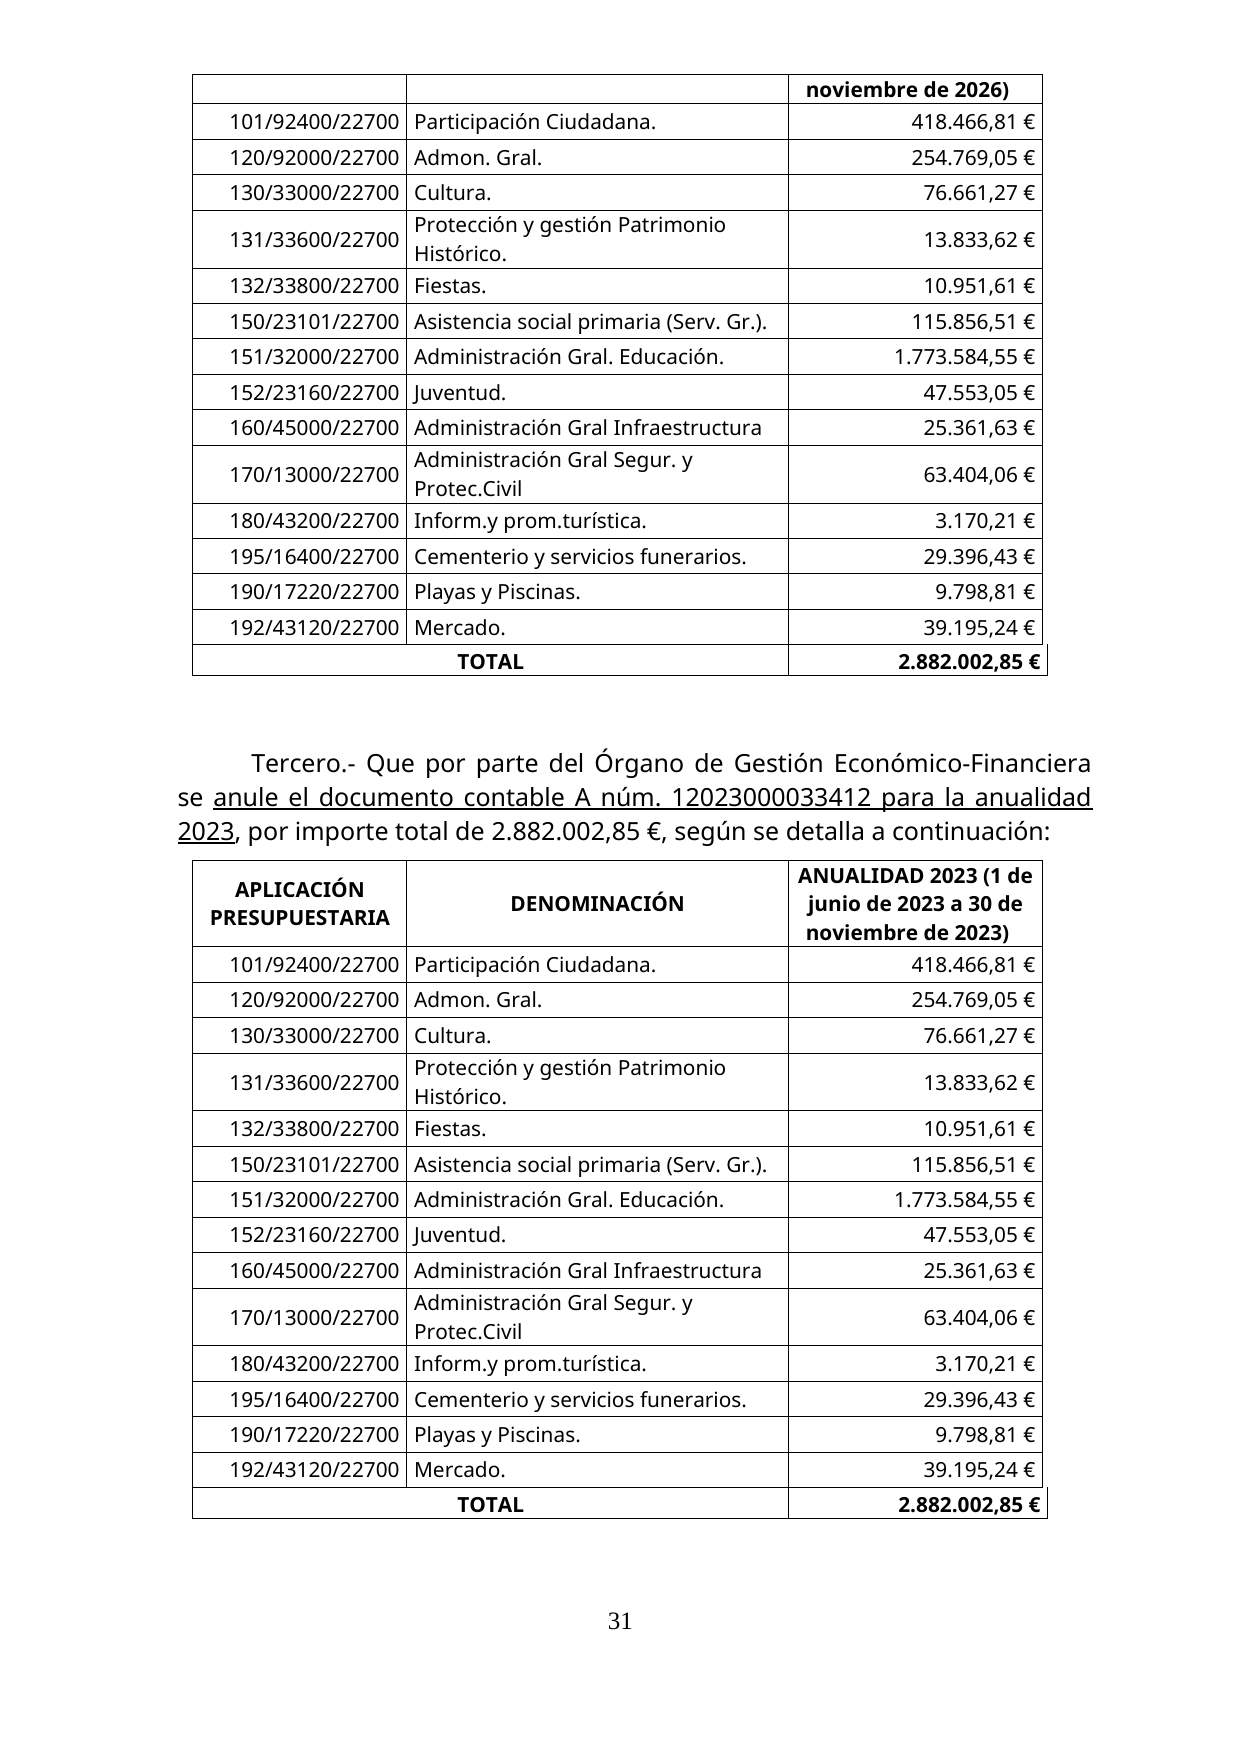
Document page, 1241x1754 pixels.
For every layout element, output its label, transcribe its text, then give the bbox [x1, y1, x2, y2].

table_cell 131/33600/22700 [193, 211, 406, 267]
table_cell 195/16400/22700 [193, 539, 406, 573]
table_cell Juventud. [407, 375, 788, 409]
table_cell 120/92000/22700 [193, 983, 406, 1017]
table_cell 170/13000/22700 [193, 446, 406, 502]
table_cell [1043, 409, 1047, 444]
table_cell 101/92400/22700 [193, 104, 406, 139]
table_cell Admon. Gral. [407, 983, 788, 1017]
table_cell Asistencia social primaria (Serv. Gr.). [407, 304, 788, 338]
table_cell Fiestas. [407, 269, 788, 303]
table_cell 160/45000/22700 [193, 1253, 406, 1287]
text Tercero.- Que por parte del Órgano de Gestión Económico-Financiera se anule el documento contable A núm. 12023000033412 para la anualidad 2023, por importe total de 2.882.002,85 €, según se detalla a continuación: [177, 745, 1093, 847]
table_cell 3.170,21 € [789, 1346, 1042, 1381]
table_header [193, 75, 406, 103]
table_cell [1043, 210, 1047, 267]
table_cell 115.856,51 € [789, 1147, 1042, 1181]
table_cell [1043, 1416, 1047, 1452]
table_cell [1043, 139, 1047, 174]
table_cell [1043, 982, 1047, 1017]
table_cell Cementerio y servicios funerarios. [407, 539, 788, 573]
table_cell Administración Gral Segur. y Protec.Civil [407, 446, 788, 502]
table_cell 1.773.584,55 € [789, 1182, 1042, 1217]
table_cell 10.951,61 € [789, 1111, 1042, 1146]
table_cell 151/32000/22700 [193, 339, 406, 374]
table_cell 25.361,63 € [789, 1253, 1042, 1287]
table_cell 132/33800/22700 [193, 269, 406, 303]
table_cell 192/43120/22700 [193, 1453, 406, 1487]
table_cell 152/23160/22700 [193, 1218, 406, 1252]
table_cell [1043, 1181, 1047, 1217]
table_cell Inform.y prom.turística. [407, 1346, 788, 1381]
table_cell [1043, 103, 1047, 139]
table_cell 2.882.002,85 € [789, 1487, 1047, 1518]
table_cell [1043, 338, 1047, 374]
table_cell 63.404,06 € [789, 1289, 1042, 1345]
table_cell 120/92000/22700 [193, 140, 406, 174]
table_cell 9.798,81 € [789, 574, 1042, 609]
table_cell [1043, 1288, 1047, 1345]
table_cell 13.833,62 € [789, 1054, 1042, 1110]
table_cell [1043, 1146, 1047, 1181]
table_cell 29.396,43 € [789, 539, 1042, 573]
table_cell 130/33000/22700 [193, 1018, 406, 1052]
table_cell Playas y Piscinas. [407, 574, 788, 609]
table_cell [1043, 303, 1047, 338]
table_cell Fiestas. [407, 1111, 788, 1146]
table_cell [1043, 1017, 1047, 1052]
table_cell Cultura. [407, 1018, 788, 1052]
table_cell 150/23101/22700 [193, 1147, 406, 1181]
table_cell 132/33800/22700 [193, 1111, 406, 1146]
table_cell [1043, 503, 1047, 538]
table_cell 47.553,05 € [789, 1218, 1042, 1252]
table_cell 254.769,05 € [789, 140, 1042, 174]
table_cell 47.553,05 € [789, 375, 1042, 409]
table_cell Protección y gestión Patrimonio Histórico. [407, 1054, 788, 1110]
table_header APLICACIÓN PRESUPUESTARIA [193, 861, 406, 946]
table_cell [1043, 1217, 1047, 1252]
table_cell 418.466,81 € [789, 104, 1042, 139]
table_cell 151/32000/22700 [193, 1182, 406, 1217]
table_cell Asistencia social primaria (Serv. Gr.). [407, 1147, 788, 1181]
table_cell 192/43120/22700 [193, 610, 406, 644]
table_cell [1043, 946, 1047, 982]
table_cell 25.361,63 € [789, 410, 1042, 444]
table_cell [1043, 174, 1047, 209]
table_cell Administración Gral Segur. y Protec.Civil [407, 1289, 788, 1345]
table_cell 254.769,05 € [789, 983, 1042, 1017]
table_header ANUALIDAD 2023 (1 de junio de 2023 a 30 de noviembre de 2023) [789, 861, 1042, 946]
table_cell [1043, 1053, 1047, 1110]
table_cell 10.951,61 € [789, 269, 1042, 303]
table_cell 170/13000/22700 [193, 1289, 406, 1345]
table_cell [1043, 1252, 1047, 1287]
table_cell [1043, 268, 1047, 303]
table_header [407, 75, 788, 103]
table_cell Inform.y prom.turística. [407, 504, 788, 538]
table_cell 39.195,24 € [789, 610, 1042, 644]
table_cell 190/17220/22700 [193, 1417, 406, 1452]
table_cell 76.661,27 € [789, 175, 1042, 209]
table_cell 76.661,27 € [789, 1018, 1042, 1052]
table_cell 9.798,81 € [789, 1417, 1042, 1452]
table_cell [1043, 374, 1047, 409]
table_cell Cultura. [407, 175, 788, 209]
table_cell Administración Gral. Educación. [407, 339, 788, 374]
table_cell 160/45000/22700 [193, 410, 406, 444]
table_cell [1043, 538, 1047, 573]
table_cell Administración Gral Infraestructura [407, 1253, 788, 1287]
table_cell 115.856,51 € [789, 304, 1042, 338]
table_cell 131/33600/22700 [193, 1054, 406, 1110]
table_header [1043, 860, 1047, 946]
table_cell 152/23160/22700 [193, 375, 406, 409]
table_cell 13.833,62 € [789, 211, 1042, 267]
table_cell [1043, 1345, 1047, 1381]
table_cell 2.882.002,85 € [789, 644, 1047, 675]
table_cell Mercado. [407, 610, 788, 644]
table_cell 195/16400/22700 [193, 1382, 406, 1416]
table_cell [1043, 1452, 1047, 1487]
table_cell [1043, 1110, 1047, 1146]
table_cell Participación Ciudadana. [407, 104, 788, 139]
table_cell 29.396,43 € [789, 1382, 1042, 1416]
table_cell Juventud. [407, 1218, 788, 1252]
table_cell TOTAL [193, 645, 788, 675]
table_cell 101/92400/22700 [193, 947, 406, 982]
table_cell 418.466,81 € [789, 947, 1042, 982]
table_cell [1043, 609, 1047, 644]
table_cell 63.404,06 € [789, 446, 1042, 502]
table_header DENOMINACIÓN [407, 861, 788, 946]
table_cell 39.195,24 € [789, 1453, 1042, 1487]
table_cell 180/43200/22700 [193, 1346, 406, 1381]
table_cell Protección y gestión Patrimonio Histórico. [407, 211, 788, 267]
table_cell Cementerio y servicios funerarios. [407, 1382, 788, 1416]
table_cell TOTAL [193, 1488, 788, 1518]
table_header noviembre de 2026) [789, 75, 1042, 103]
table_cell 3.170,21 € [789, 504, 1042, 538]
table_cell Administración Gral Infraestructura [407, 410, 788, 444]
table_cell Participación Ciudadana. [407, 947, 788, 982]
table_cell 150/23101/22700 [193, 304, 406, 338]
table_cell [1043, 1381, 1047, 1416]
table_cell 1.773.584,55 € [789, 339, 1042, 374]
table_cell 190/17220/22700 [193, 574, 406, 609]
table_header [1043, 74, 1047, 103]
table_cell 130/33000/22700 [193, 175, 406, 209]
table_cell [1043, 573, 1047, 609]
table_cell Administración Gral. Educación. [407, 1182, 788, 1217]
table_cell [1043, 445, 1047, 502]
table_cell Admon. Gral. [407, 140, 788, 174]
table_cell Playas y Piscinas. [407, 1417, 788, 1452]
table_cell 180/43200/22700 [193, 504, 406, 538]
table_cell Mercado. [407, 1453, 788, 1487]
